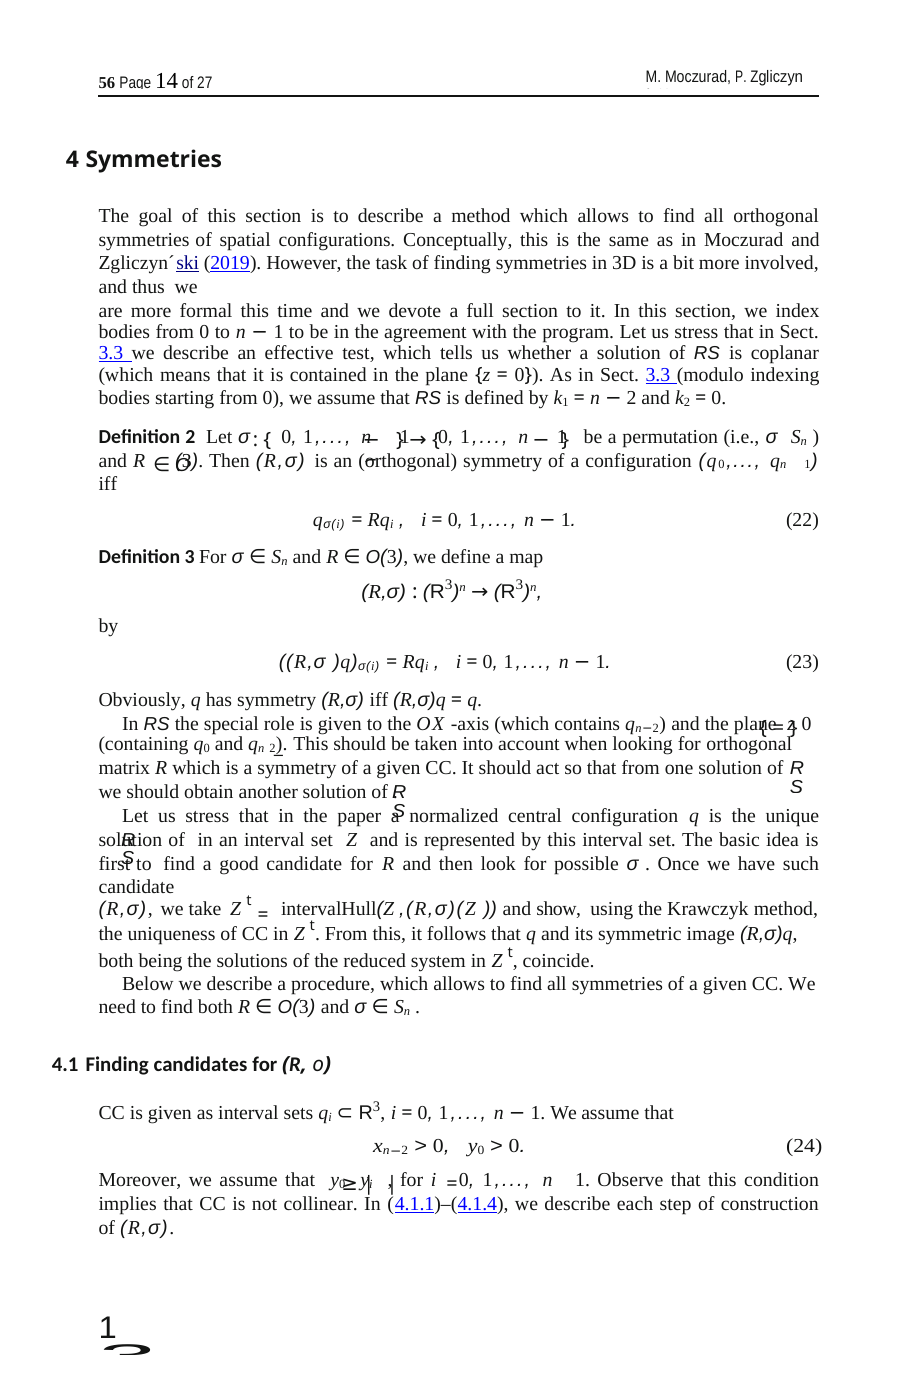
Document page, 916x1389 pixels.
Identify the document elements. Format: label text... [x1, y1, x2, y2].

text Definition 2 Let σ 0, 1,..., n 1 0, 1,..., n 1 be a permutation (i.e., σ Sn ) and R (3). Then (R,σ) is an (orthogonal) symmetry of a configuration (q0,..., qn 1) iff [98, 424, 819, 494]
list Symmetries [66, 143, 830, 174]
text (R,σ) : (R3)n → (R3)n, [179, 575, 726, 604]
text (R,σ), we take Z t intervalHull(Z ,(R,σ)(Z )) and show, using the Krawczyk method, [98, 899, 830, 920]
text RS [789, 760, 817, 792]
text ((R,σ )q)σ(i) = Rqi , i = 0, 1,..., n − 1. (23) [278, 648, 830, 675]
text { = } [759, 713, 819, 739]
text Below we describe a procedure, which allows to find all symmetries of a given CC. We need to find both R ∈ O(3) and σ ∈ Sn . [98, 974, 830, 1019]
text RS [392, 784, 420, 816]
text Moreover, we assume that y0 yi , for i 0, 1,..., n 1. Observe that this condition implies that CC is not collinear. In (4.1.1)–(4.1.4), we describe each step of construction of (R,σ). [98, 1168, 819, 1239]
text Obviously, q has symmetry (R,σ) iff (R,σ)q = q. [98, 684, 830, 712]
text The goal of this section is to describe a method which allows to find all orthogonal symmetries of spatial configurations. Conceptually, this is the same as in Moczurad and Zgliczyn´ski (2019). However, the task of finding symmetries in 3D is a bit more involved, and thus we [98, 204, 819, 298]
text In RS the special role is given to the OX -axis (which contains qn−2) and the plane z 0 (containing q0 and qn 2). This should be taken into account when looking for orthogonal [98, 712, 819, 755]
text xn−2 > 0, y0 > 0. (24) [373, 1132, 830, 1159]
text − [272, 744, 284, 764]
text : { − } → { − } ∈ [253, 425, 786, 462]
text are more formal this time and we devote a full section to it. In this section, we index bodies from 0 to n − 1 to be in the agreement with the program. Let us stress that in Sect. 3.3 we describe an effective test, which tells us whether a solution of RS is coplanar (which means that it is contained in the plane {z = 0}). As in Sect. 3.3 (modulo indexing bodies starting from 0), we assume that RS is defined by k1 = n − 2 and k2 = 0. [98, 301, 819, 410]
text qσ(i) = Rqi , i = 0, 1,..., n − 1. (22) [313, 505, 830, 532]
text matrix R which is a symmetry of a given CC. It should act so that from one solution of we should obtain another solution of . [98, 756, 785, 803]
text ∈ O − [153, 449, 803, 486]
list Finding candidates for (R, o) [52, 1049, 830, 1077]
text CC is given as interval sets qi ⊂ R3, i = 0, 1,..., n − 1. We assume that [98, 1097, 830, 1125]
text ≥ | | = − [341, 1169, 576, 1206]
text Let us stress that in the paper a normalized central configuration q is the unique solution of in an interval set Z and is represented by this interval set. The basic idea is first to find a good candidate for R and then look for possible σ . Once we have such candidate [98, 804, 819, 898]
text the uniqueness of CC in Z t. From this, it follows that q and its symmetric image (R,σ)q, both being the solutions of the reduced system in Z t, coincide. [98, 920, 830, 972]
text Definition 3 For σ ∈ Sn and R ∈ O(3), we define a map [98, 542, 830, 569]
text = [257, 900, 273, 926]
text by [98, 614, 830, 637]
text RS [121, 832, 149, 864]
